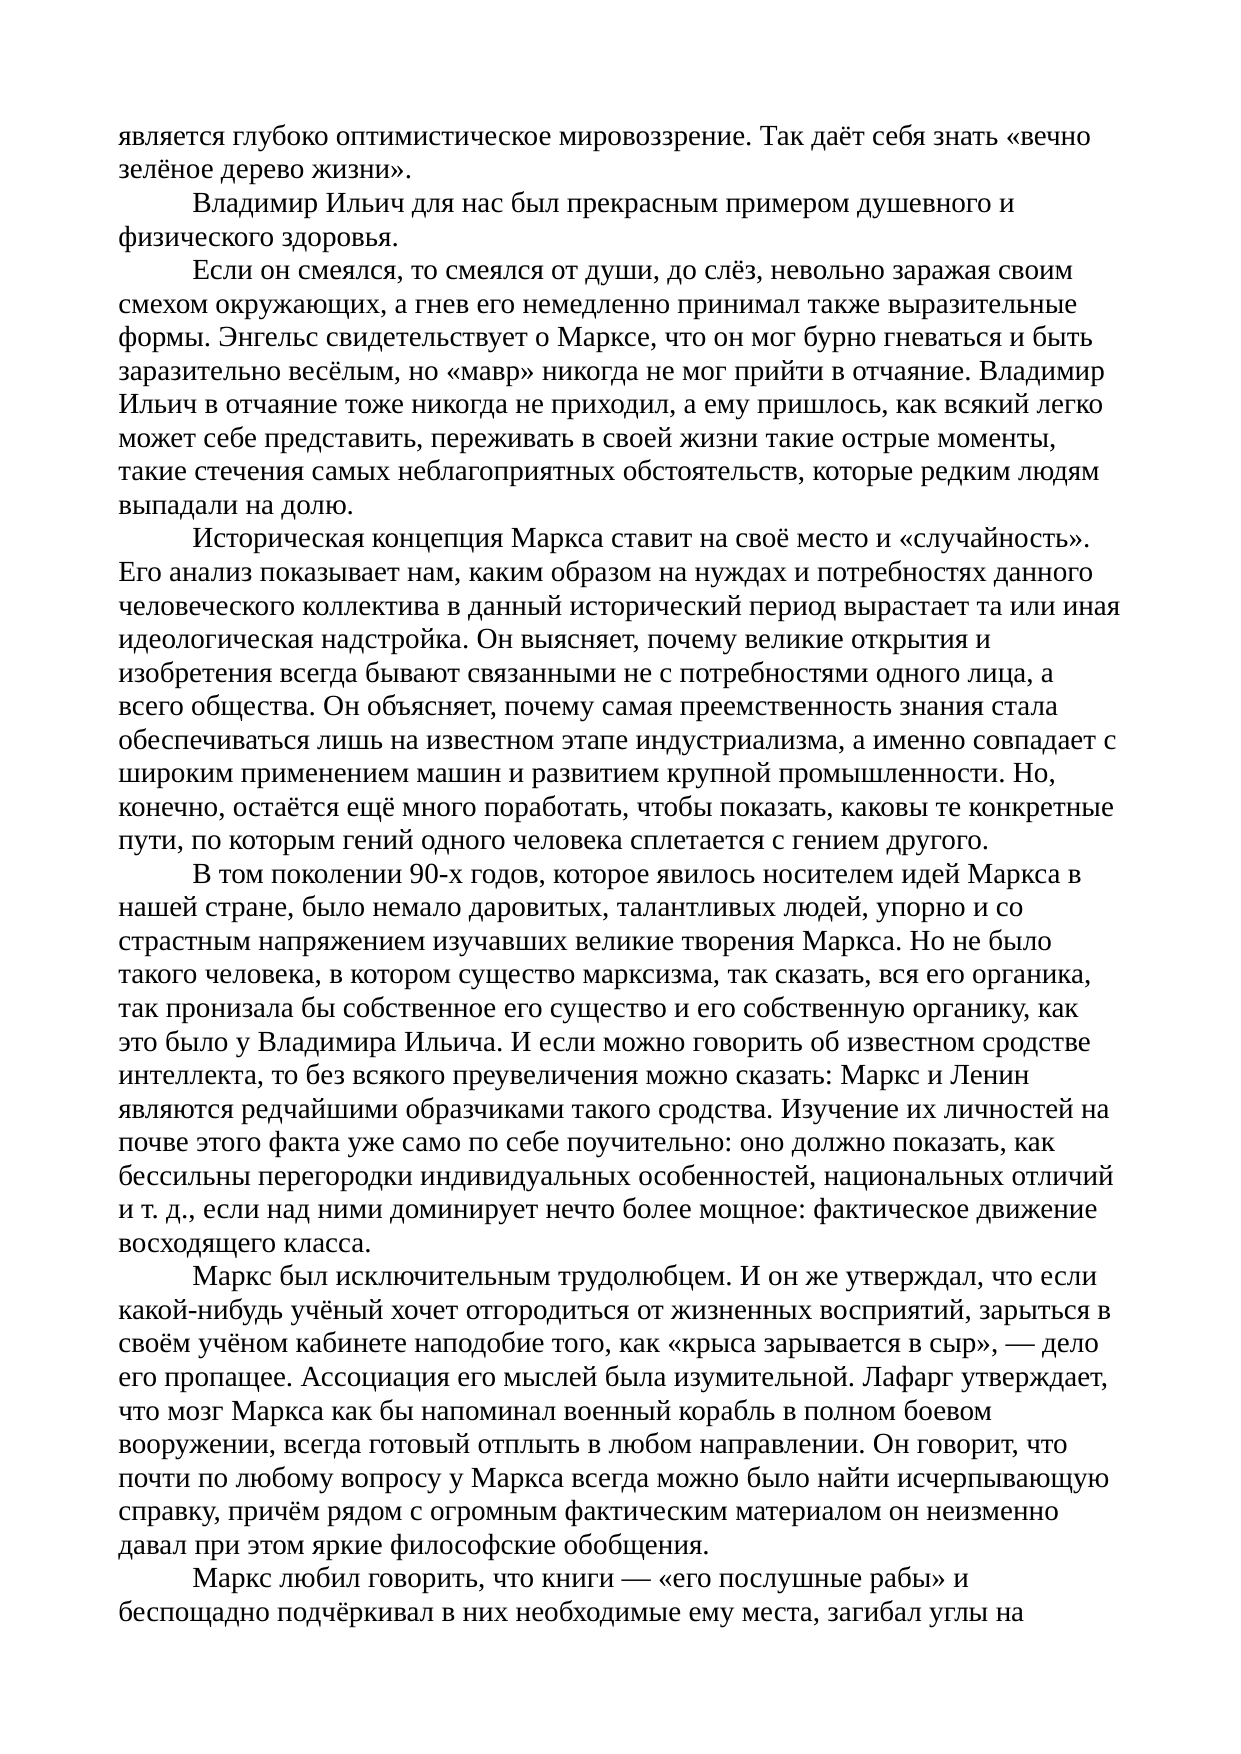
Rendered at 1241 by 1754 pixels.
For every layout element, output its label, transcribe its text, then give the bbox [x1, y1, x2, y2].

text Маркс был исключительным трудолюбцем. И он же утверждал, что если какой-нибудь учёный хочет отгородиться от жизненных восприятий, зарыться в своём учёном кабинете наподобие того, как «крыса зарывается в сыр», — дело его пропащее. Ассоциация его мыслей была изумительной. Лафарг утверждает, что мозг Маркса как бы напоминал военный корабль в полном боевом вооружении, всегда готовый отплыть в любом направлении. Он говорит, что почти по любому вопросу у Маркса всегда можно было найти исчерпывающую справку, причём рядом с огромным фактическим материалом он неизменно давал при этом яркие философские обобщения. [118, 1258, 1122, 1560]
text Историческая концепция Маркса ставит на своё место и «случайность». Его анализ показывает нам, каким образом на нуждах и потребностях данного человеческого коллектива в данный исторический период вырастает та или иная идеологическая надстройка. Он выясняет, почему великие открытия и изобретения всегда бывают связанными не с потребностями одного лица, а всего общества. Он объясняет, почему самая преемственность знания стала обеспечиваться лишь на известном этапе индустриализма, а именно совпадает с широким применением машин и развитием крупной промышленности. Но, конечно, остаётся ещё много поработать, чтобы показать, каковы те конкретные пути, по которым гений одного человека сплетается с гением другого. [118, 521, 1122, 856]
text Владимир Ильич для нас был прекрасным примером душевного и физического здоровья. [118, 185, 1122, 252]
text Маркс любил говорить, что книги — «его послушные рабы» и беспощадно подчёркивал в них необходимые ему места, загибал углы на [118, 1560, 1122, 1627]
text является глубоко оптимистическое мировоззрение. Так даёт себя знать «вечно зелёное дерево жизни». [118, 118, 1122, 185]
text В том поколении 90-х годов, которое явилось носителем идей Маркса в нашей стране, было немало даровитых, талантливых людей, упорно и со страстным напряжением изучавших великие творения Маркса. Но не было такого человека, в котором существо марксизма, так сказать, вся его органика, так пронизала бы собственное его существо и его собственную органику, как это было у Владимира Ильича. И если можно говорить об известном сродстве интеллекта, то без всякого преувеличения можно сказать: Маркс и Ленин являются редчайшими образчиками такого сродства. Изучение их личностей на почве этого факта уже само по себе поучительно: оно должно показать, как бессильны перегородки индивидуальных особенностей, национальных отличий и т. д., если над ними доминирует нечто более мощное: фактическое движение восходящего класса. [118, 856, 1122, 1258]
text Если он смеялся, то смеялся от души, до слёз, невольно заражая своим смехом окружающих, а гнев его немедленно принимал также выразительные формы. Энгельс свидетельствует о Марксе, что он мог бурно гневаться и быть заразительно весёлым, но «мавр» никогда не мог прийти в отчаяние. Владимир Ильич в отчаяние тоже никогда не приходил, а ему пришлось, как всякий легко может себе представить, переживать в своей жизни такие острые моменты, такие стечения самых неблагоприятных обстоятельств, которые редким людям выпадали на долю. [118, 252, 1122, 521]
